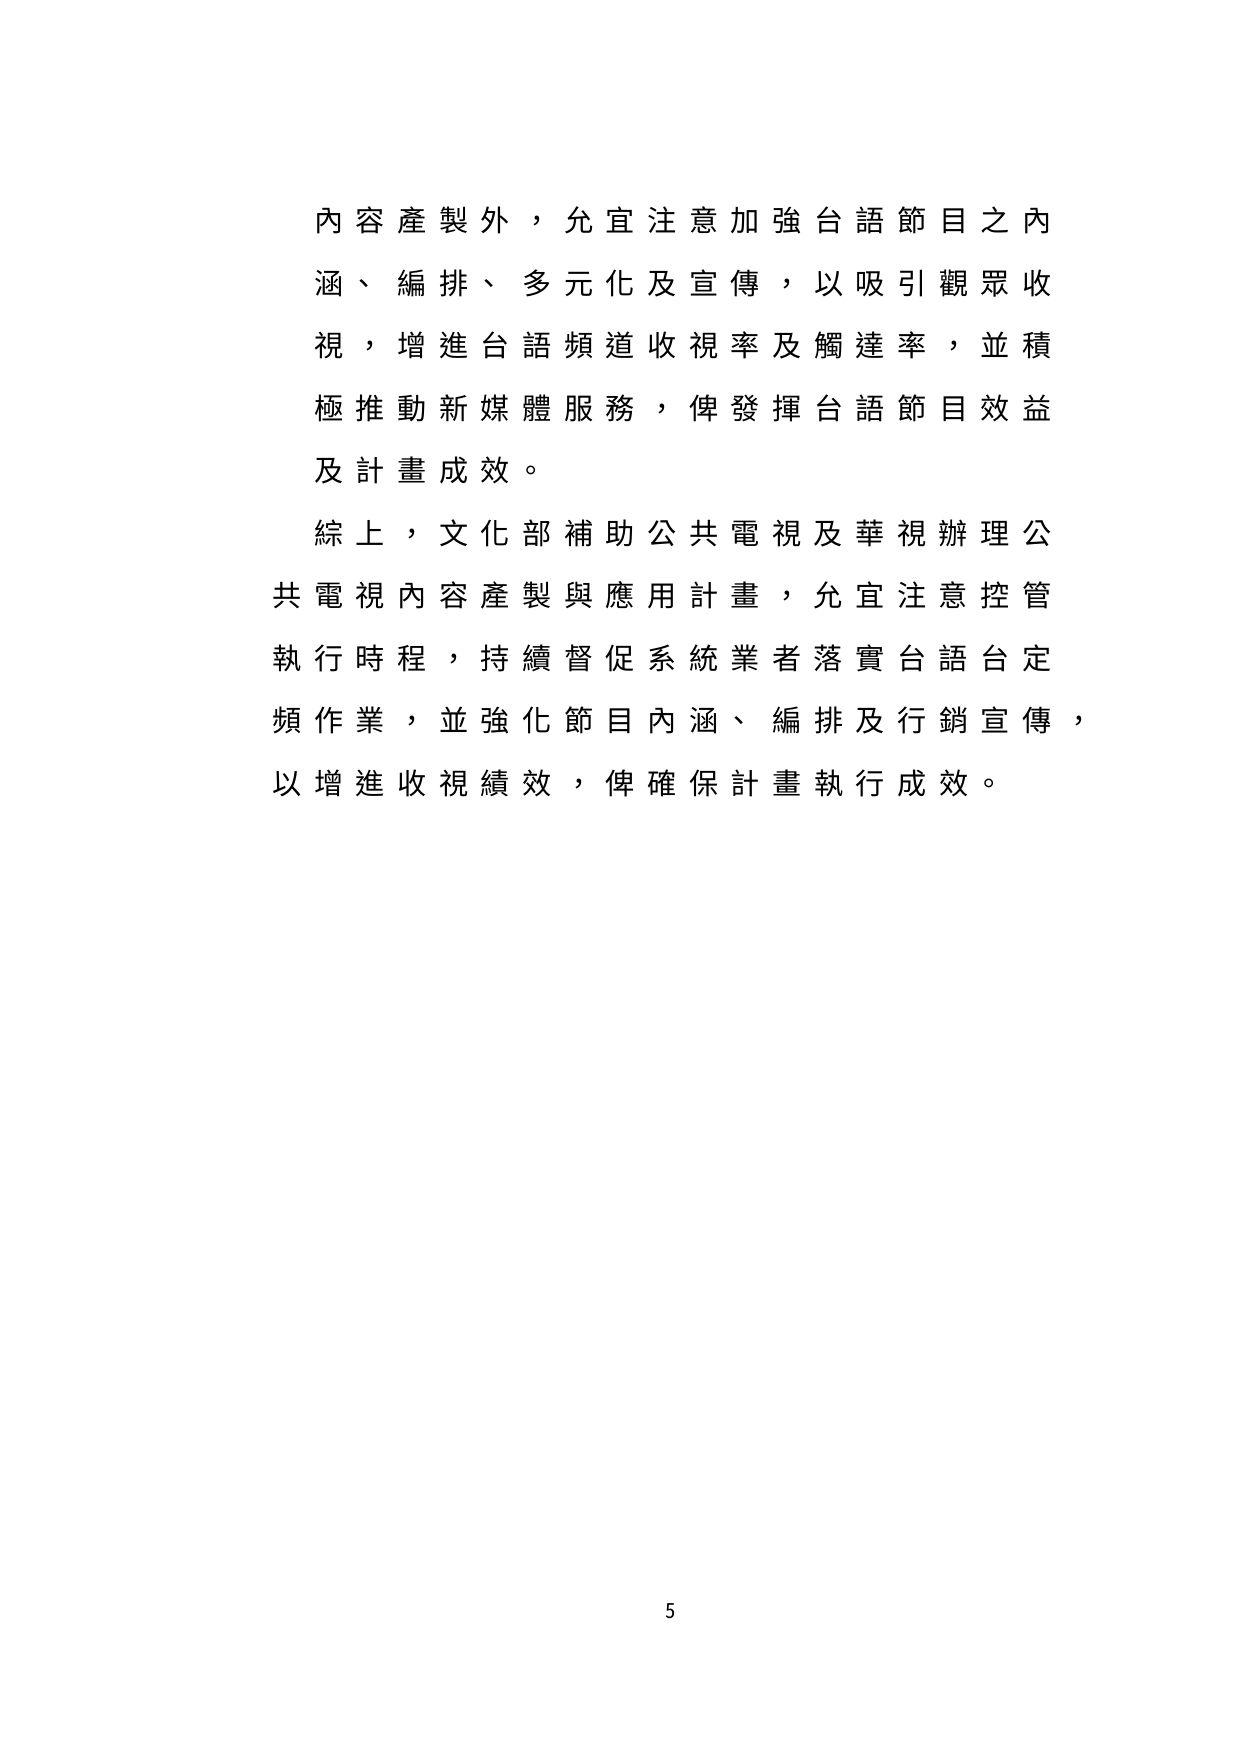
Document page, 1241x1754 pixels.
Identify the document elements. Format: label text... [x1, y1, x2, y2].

text 內容產製外，允宜注意加強台語節目之內涵、編排、多元化及宣傳，以吸引觀眾收視，增進台語頻道收視率及觸達率，並積極推動新媒體服務，俾發揮台語節目效益及計畫成效。 [271, 177, 1058, 490]
text 綜上，文化部補助公共電視及華視辦理公共電視內容產製與應用計畫，允宜注意控管執行時程，持續督促系統業者落實台語台定頻作業，並強化節目內涵、編排及行銷宣傳，以增進收視績效，俾確保計畫執行成效。 [242, 490, 1058, 802]
